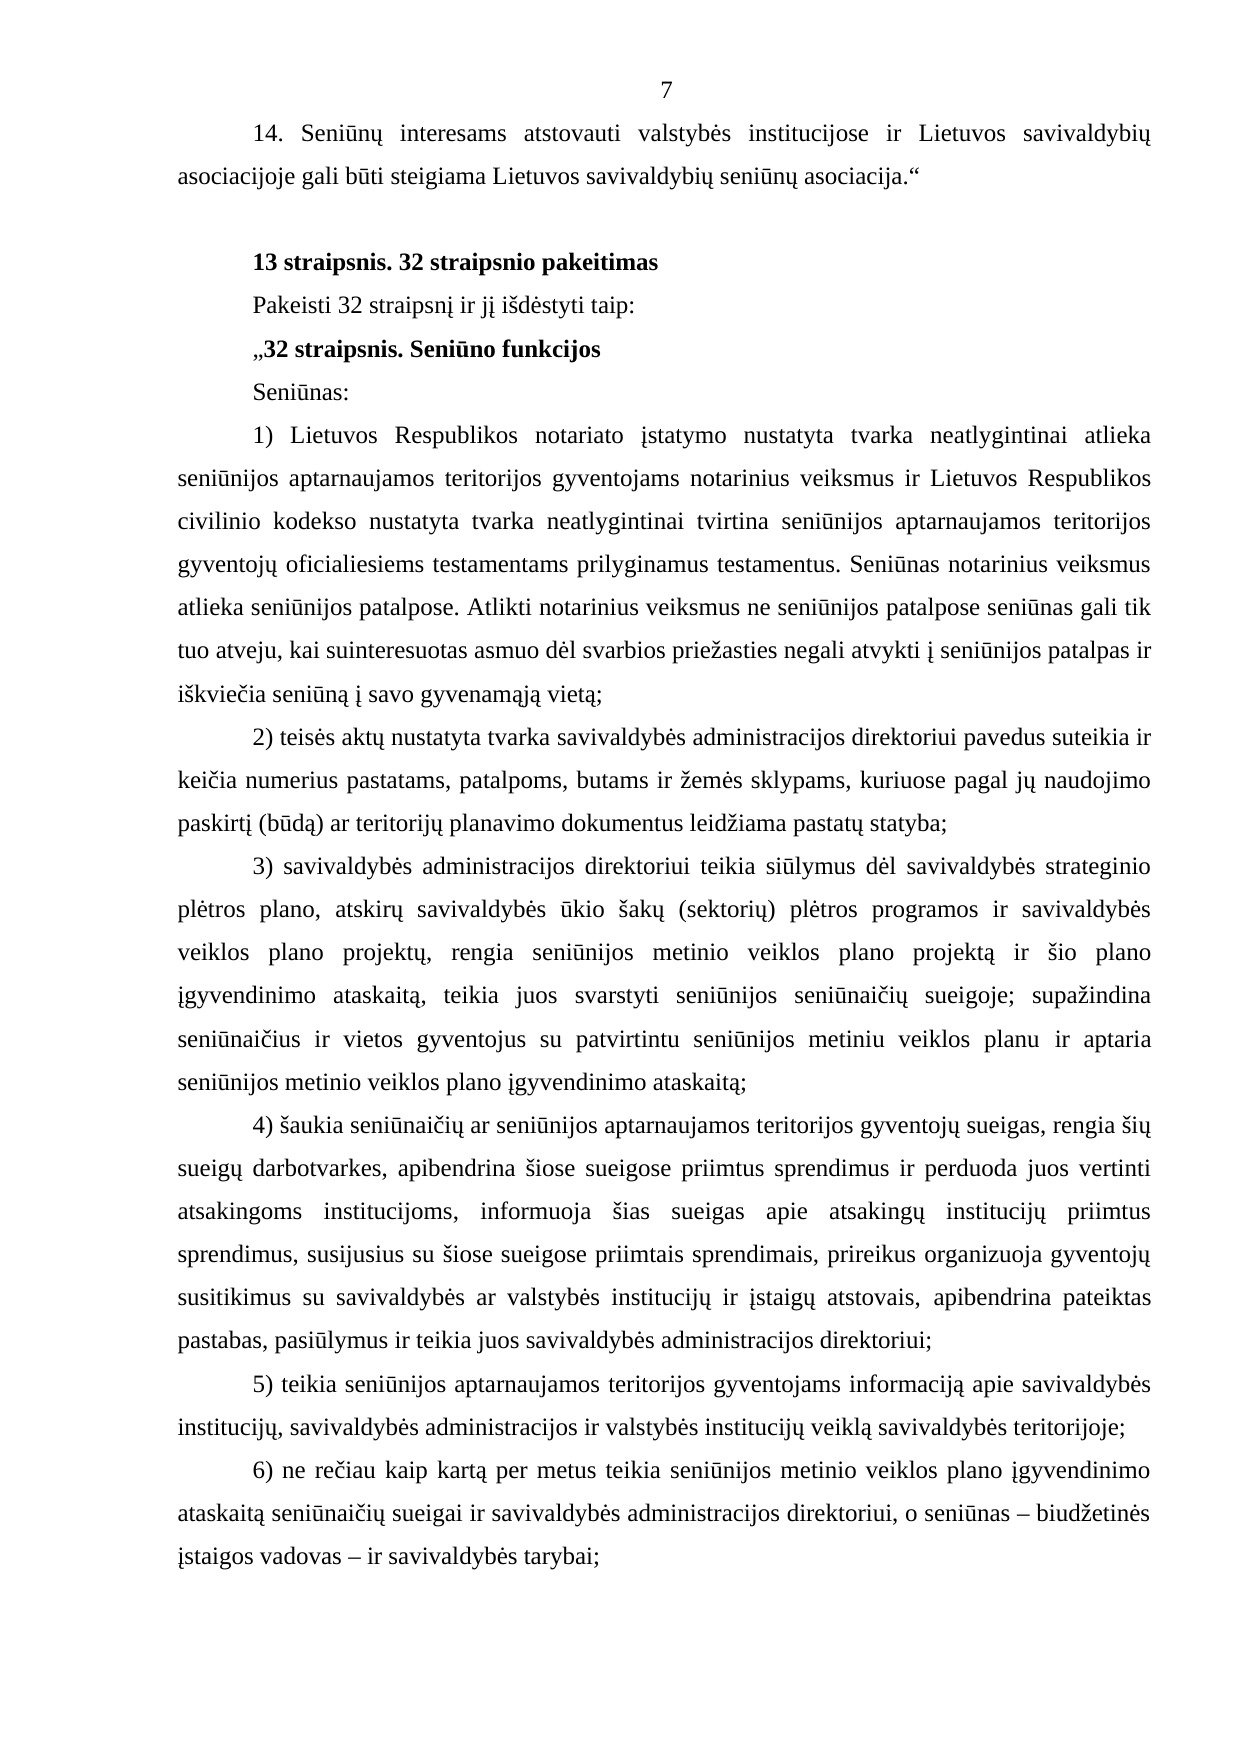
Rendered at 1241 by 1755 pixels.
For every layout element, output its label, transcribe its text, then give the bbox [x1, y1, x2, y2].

text 5) teikia seniūnijos aptarnaujamos teritorijos gyventojams informaciją apie savivaldybės institucijų, savivaldybės administracijos ir valstybės institucijų veiklą savivaldybės teritorijoje; [177, 1369, 1152, 1441]
text 6) ne rečiau kaip kartą per metus teikia seniūnijos metinio veiklos plano įgyvendinimo ataskaitą seniūnaičių sueigai ir savivaldybės administracijos direktoriui, o seniūnas – biudžetinės įstaigos vadovas – ir savivaldybės tarybai; [177, 1455, 1152, 1570]
text 1) Lietuvos Respublikos notariato įstatymo nustatyta tvarka neatlygintinai atlieka seniūnijos aptarnaujamos teritorijos gyventojams notarinius veiksmus ir Lietuvos Respublikos civilinio kodekso nustatyta tvarka neatlygintinai tvirtina seniūnijos aptarnaujamos teritorijos gyventojų oficialiesiems testamentams prilyginamus testamentus. Seniūnas notarinius veiksmus atlieka seniūnijos patalpose. Atlikti notarinius veiksmus ne seniūnijos patalpose seniūnas gali tik tuo atveju, kai suinteresuotas asmuo dėl svarbios priežasties negali atvykti į seniūnijos patalpas ir iškviečia seniūną į savo gyvenamąją vietą; [177, 420, 1152, 707]
text 2) teisės aktų nustatyta tvarka savivaldybės administracijos direktoriui pavedus suteikia ir keičia numerius pastatams, patalpoms, butams ir žemės sklypams, kuriuose pagal jų naudojimo paskirtį (būdą) ar teritorijų planavimo dokumentus leidžiama pastatų statyba; [177, 722, 1152, 837]
text 3) savivaldybės administracijos direktoriui teikia siūlymus dėl savivaldybės strateginio plėtros plano, atskirų savivaldybės ūkio šakų (sektorių) plėtros programos ir savivaldybės veiklos plano projektų, rengia seniūnijos metinio veiklos plano projektą ir šio plano įgyvendinimo ataskaitą, teikia juos svarstyti seniūnijos seniūnaičių sueigoje; supažindina seniūnaičius ir vietos gyventojus su patvirtintu seniūnijos metiniu veiklos planu ir aptaria seniūnijos metinio veiklos plano įgyvendinimo ataskaitą; [177, 851, 1152, 1096]
text „32 straipsnis. Seniūno funkcijos [177, 334, 1152, 362]
text Seniūnas: [177, 377, 1152, 406]
text 14. Seniūnų interesams atstovauti valstybės institucijose ir Lietuvos savivaldybių asociacijoje gali būti steigiama Lietuvos savivaldybių seniūnų asociacija.“ [177, 118, 1152, 190]
text 4) šaukia seniūnaičių ar seniūnijos aptarnaujamos teritorijos gyventojų sueigas, rengia šių sueigų darbotvarkes, apibendrina šiose sueigose priimtus sprendimus ir perduoda juos vertinti atsakingoms institucijoms, informuoja šias sueigas apie atsakingų institucijų priimtus sprendimus, susijusius su šiose sueigose priimtais sprendimais, prireikus organizuoja gyventojų susitikimus su savivaldybės ar valstybės institucijų ir įstaigų atstovais, apibendrina pateiktas pastabas, pasiūlymus ir teikia juos savivaldybės administracijos direktoriui; [177, 1110, 1152, 1354]
text Pakeisti 32 straipsnį ir jį išdėstyti taip: [177, 291, 1152, 319]
text 13 straipsnis. 32 straipsnio pakeitimas [177, 247, 1152, 276]
